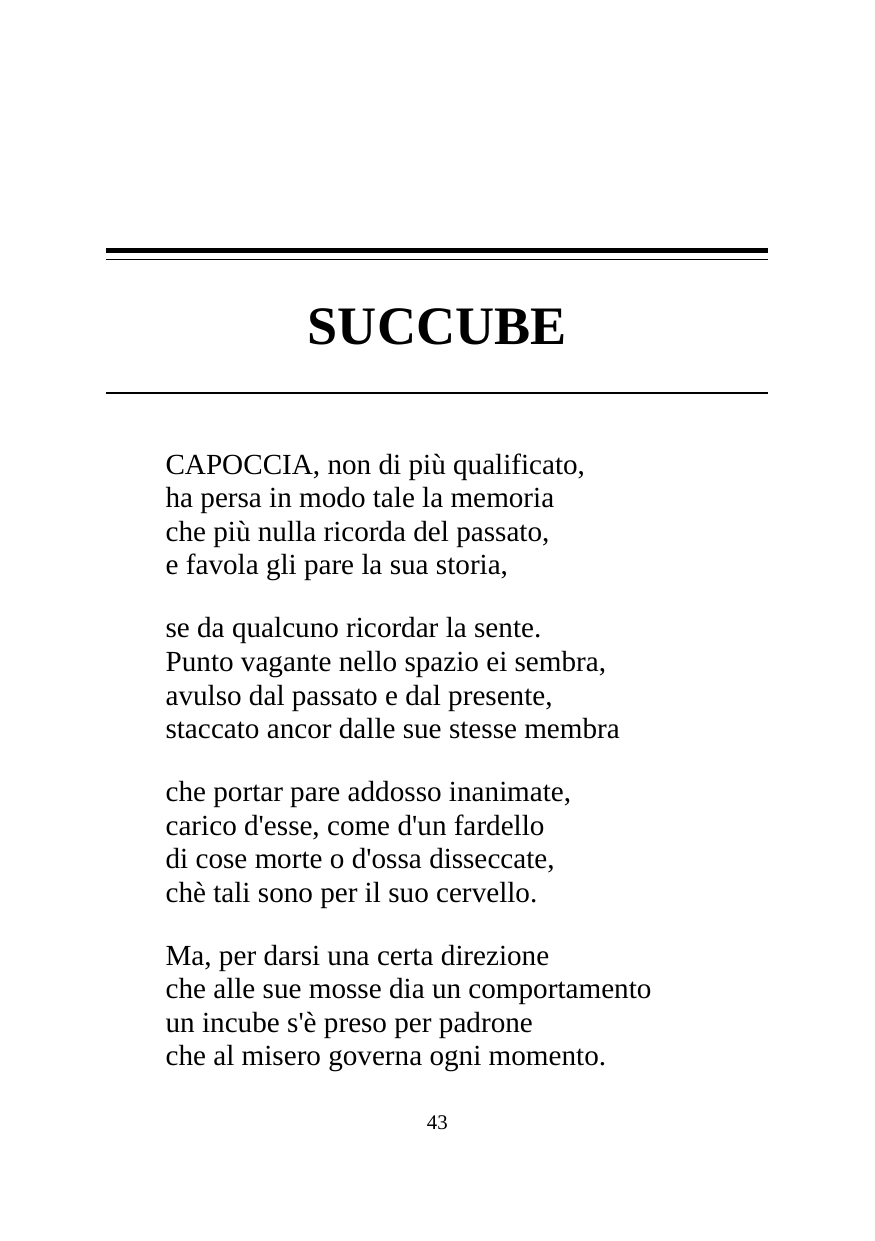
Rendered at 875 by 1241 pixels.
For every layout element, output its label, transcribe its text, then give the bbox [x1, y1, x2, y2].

text Ma, per darsi una certa direzione che alle sue mosse dia un comportamento un incube s'è preso per padrone che al misero governa ogni momento. [165, 938, 768, 1072]
subtitle [106, 253, 768, 259]
subtitle SUCCUBE [106, 260, 768, 392]
text CAPOCCIA, non di più qualificato, ha persa in modo tale la memoria che più nulla ricorda del passato, e favola gli pare la sua storia, [165, 447, 768, 581]
text se da qualcuno ricordar la sente. Punto vagante nello spazio ei sembra, avulso dal passato e dal presente, staccato ancor dalle sue stesse membra [165, 611, 768, 745]
text che portar pare addosso inanimate, carico d'esse, come d'un fardello di cose morte o d'ossa disseccate, chè tali sono per il suo cervello. [165, 774, 768, 908]
